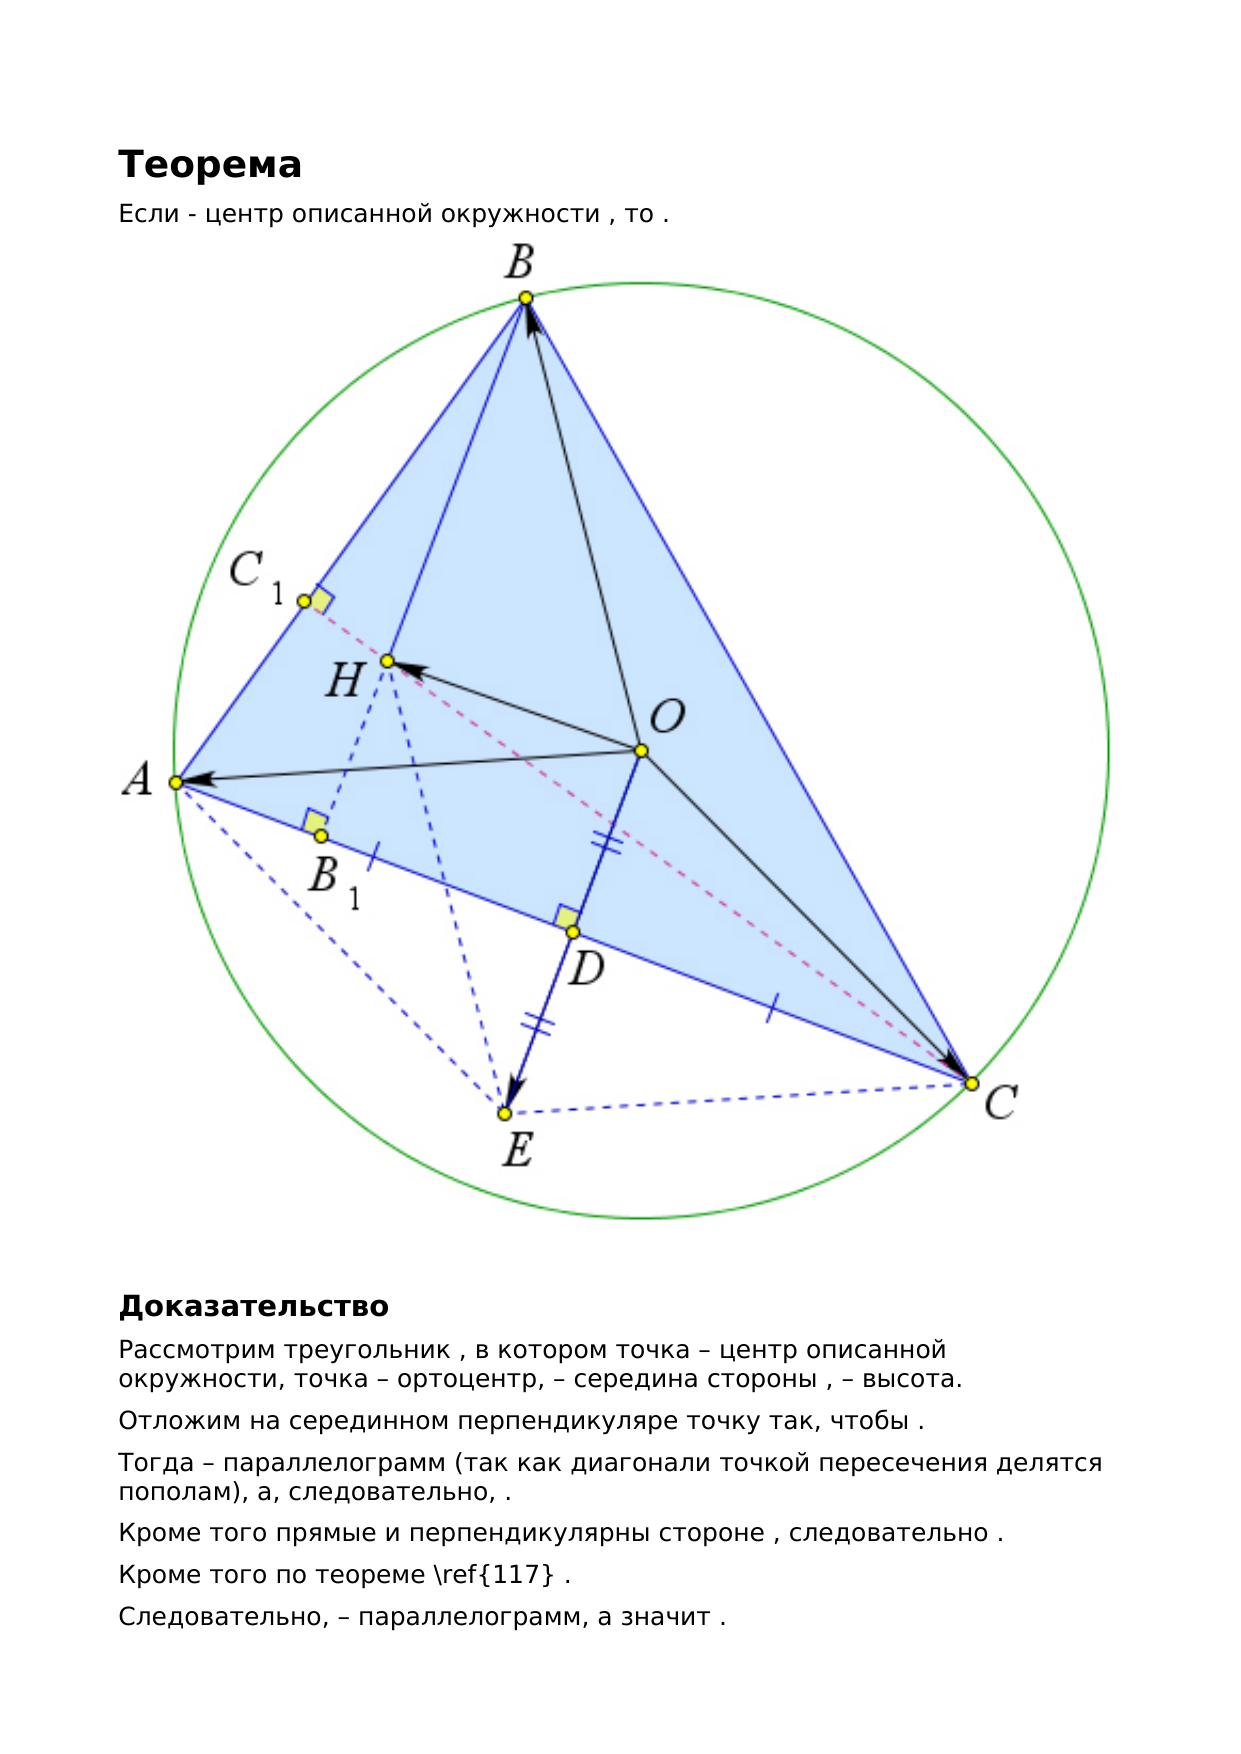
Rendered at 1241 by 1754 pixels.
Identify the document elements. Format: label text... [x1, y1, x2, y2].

text Следовательно, – параллелограмм, а значит . [118, 1602, 1122, 1631]
text Тогда – параллелограмм (так как диагонали точкой пересечения делятся пополам), а, следовательно, . [118, 1448, 1122, 1506]
text Если - центр описанной окружности , то . [118, 199, 1122, 228]
text Кроме того по теореме \ref{117} . [118, 1560, 1122, 1589]
text Рассмотрим треугольник , в котором точка – центр описанной окружности, точка – ортоцентр, – середина стороны , – высота. [118, 1335, 1122, 1394]
text Отложим на серединном перпендикуляре точку так, чтобы . [118, 1406, 1122, 1435]
subtitle Теорема [118, 143, 1122, 187]
subtitle Доказательство [118, 1289, 1122, 1323]
picture [118, 241, 1123, 1252]
text Кроме того прямые и перпендикулярны стороне , следовательно . [118, 1519, 1122, 1548]
